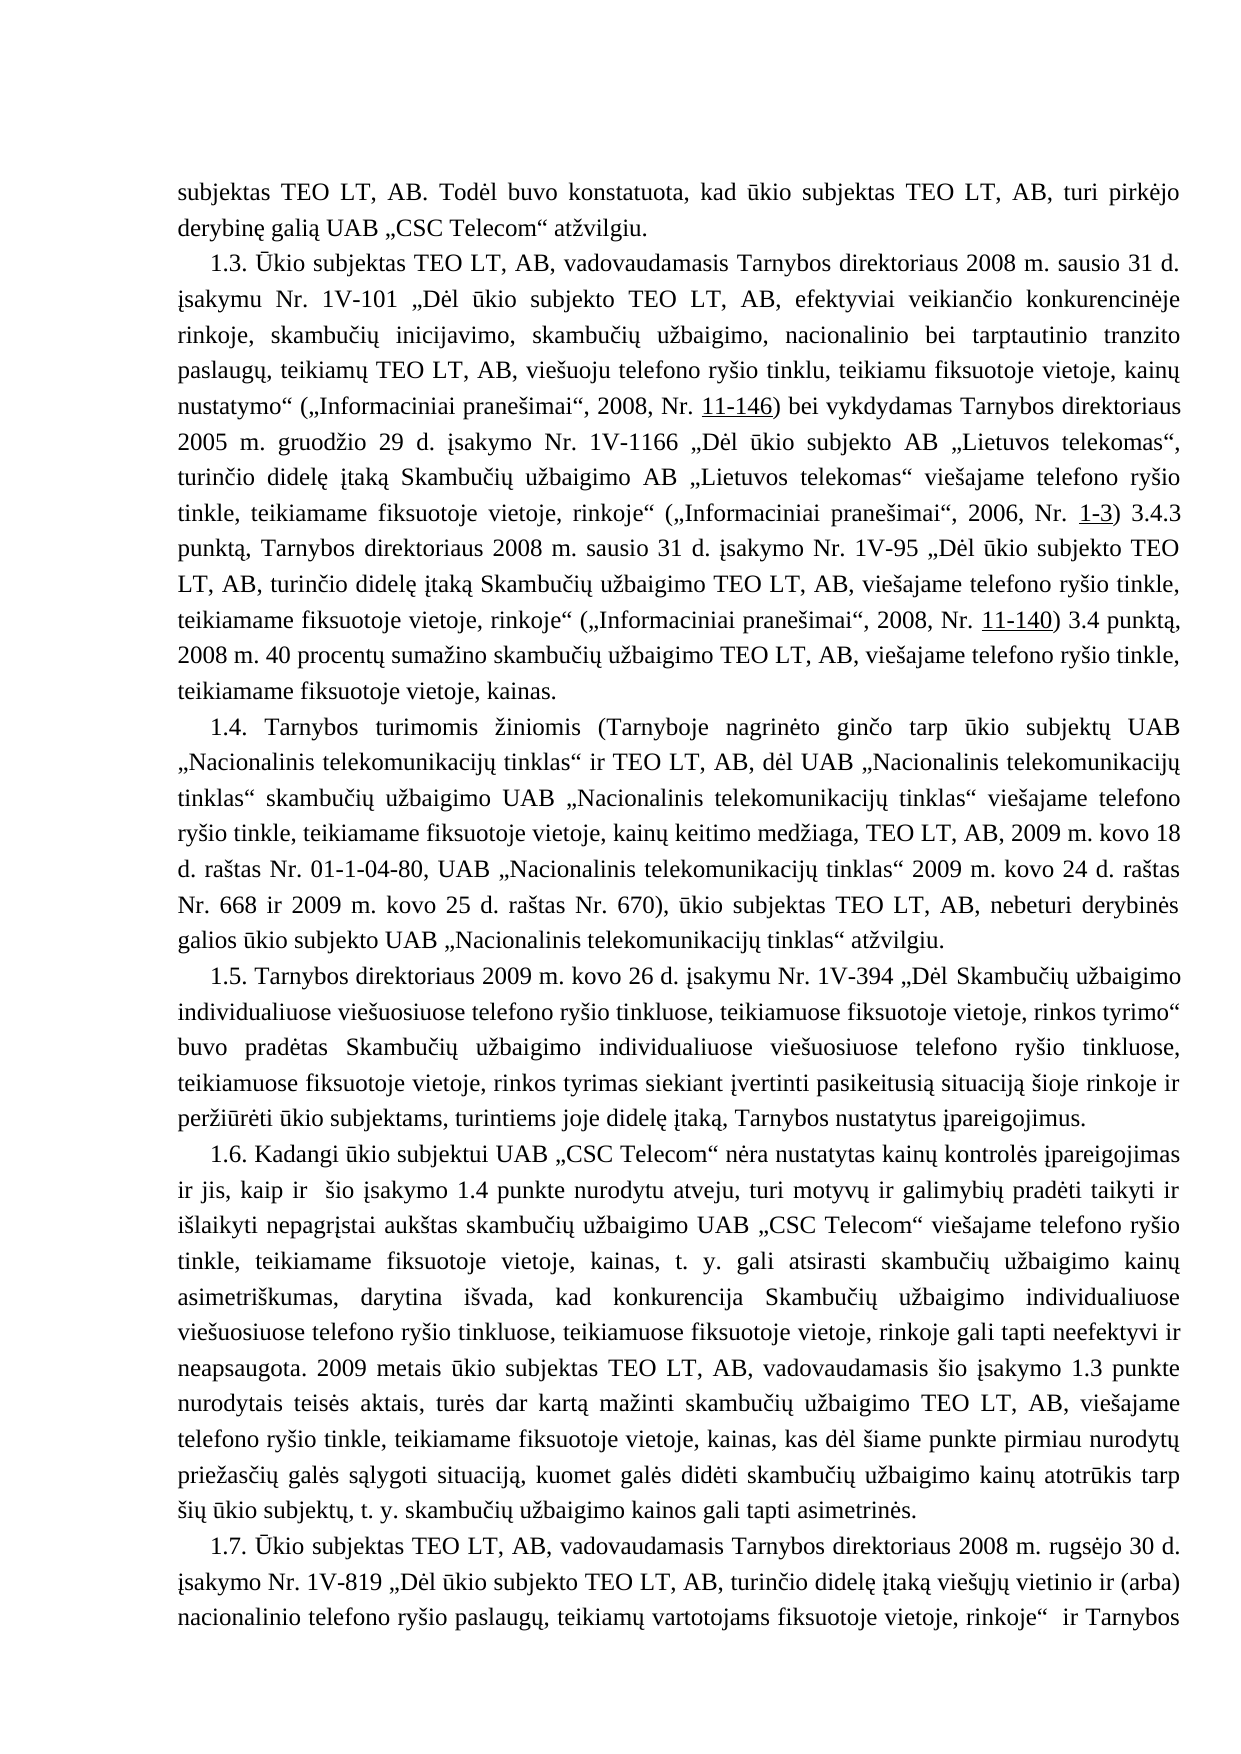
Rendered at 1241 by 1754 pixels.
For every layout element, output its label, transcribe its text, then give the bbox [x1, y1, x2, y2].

text 1.3. Ūkio subjektas TEO LT, AB, vadovaudamasis Tarnybos direktoriaus 2008 m. sausio 31 d. įsakymu Nr. 1V-101 „Dėl ūkio subjekto TEO LT, AB, efektyviai veikiančio konkurencinėje rinkoje, skambučių inicijavimo, skambučių užbaigimo, nacionalinio bei tarptautinio tranzito paslaugų, teikiamų TEO LT, AB, viešuoju telefono ryšio tinklu, teikiamu fiksuotoje vietoje, kainų nustatymo“ („Informaciniai pranešimai“, 2008, Nr. 11-146) bei vykdydamas Tarnybos direktoriaus 2005 m. gruodžio 29 d. įsakymo Nr. 1V-1166 „Dėl ūkio subjekto AB „Lietuvos telekomas“, turinčio didelę įtaką Skambučių užbaigimo AB „Lietuvos telekomas“ viešajame telefono ryšio tinkle, teikiamame fiksuotoje vietoje, rinkoje“ („Informaciniai pranešimai“, 2006, Nr. 1-3) 3.4.3 punktą, Tarnybos direktoriaus 2008 m. sausio 31 d. įsakymo Nr. 1V-95 „Dėl ūkio subjekto TEO LT, AB, turinčio didelę įtaką Skambučių užbaigimo TEO LT, AB, viešajame telefono ryšio tinkle, teikiamame fiksuotoje vietoje, rinkoje“ („Informaciniai pranešimai“, 2008, Nr. 11-140) 3.4 punktą, 2008 m. 40 procentų sumažino skambučių užbaigimo TEO LT, AB, viešajame telefono ryšio tinkle, teikiamame fiksuotoje vietoje, kainas. [177, 248, 1181, 705]
text 1.6. Kadangi ūkio subjektui UAB „CSC Telecom“ nėra nustatytas kainų kontrolės įpareigojimas ir jis, kaip ir šio įsakymo 1.4 punkte nurodytu atveju, turi motyvų ir galimybių pradėti taikyti ir išlaikyti nepagrįstai aukštas skambučių užbaigimo UAB „CSC Telecom“ viešajame telefono ryšio tinkle, teikiamame fiksuotoje vietoje, kainas, t. y. gali atsirasti skambučių užbaigimo kainų asimetriškumas, darytina išvada, kad konkurencija Skambučių užbaigimo individualiuose viešuosiuose telefono ryšio tinkluose, teikiamuose fiksuotoje vietoje, rinkoje gali tapti neefektyvi ir neapsaugota. 2009 metais ūkio subjektas TEO LT, AB, vadovaudamasis šio įsakymo 1.3 punkte nurodytais teisės aktais, turės dar kartą mažinti skambučių užbaigimo TEO LT, AB, viešajame telefono ryšio tinkle, teikiamame fiksuotoje vietoje, kainas, kas dėl šiame punkte pirmiau nurodytų priežasčių galės sąlygoti situaciją, kuomet galės didėti skambučių užbaigimo kainų atotrūkis tarp šių ūkio subjektų, t. y. skambučių užbaigimo kainos gali tapti asimetrinės. [177, 1139, 1181, 1524]
text 1.7. Ūkio subjektas TEO LT, AB, vadovaudamasis Tarnybos direktoriaus 2008 m. rugsėjo 30 d. įsakymo Nr. 1V-819 „Dėl ūkio subjekto TEO LT, AB, turinčio didelę įtaką viešųjų vietinio ir (arba) nacionalinio telefono ryšio paslaugų, teikiamų vartotojams fiksuotoje vietoje, rinkoje“ ir Tarnybos [177, 1531, 1181, 1631]
text 1.4. Tarnybos turimomis žiniomis (Tarnyboje nagrinėto ginčo tarp ūkio subjektų UAB „Nacionalinis telekomunikacijų tinklas“ ir TEO LT, AB, dėl UAB „Nacionalinis telekomunikacijų tinklas“ skambučių užbaigimo UAB „Nacionalinis telekomunikacijų tinklas“ viešajame telefono ryšio tinkle, teikiamame fiksuotoje vietoje, kainų keitimo medžiaga, TEO LT, AB, 2009 m. kovo 18 d. raštas Nr. 01-1-04-80, UAB „Nacionalinis telekomunikacijų tinklas“ 2009 m. kovo 24 d. raštas Nr. 668 ir 2009 m. kovo 25 d. raštas Nr. 670), ūkio subjektas TEO LT, AB, nebeturi derybinės galios ūkio subjekto UAB „Nacionalinis telekomunikacijų tinklas“ atžvilgiu. [177, 712, 1181, 954]
text subjektas TEO LT, AB. Todėl buvo konstatuota, kad ūkio subjektas TEO LT, AB, turi pirkėjo derybinę galią UAB „CSC Telecom“ atžvilgiu. [177, 177, 1181, 242]
text 1.5. Tarnybos direktoriaus 2009 m. kovo 26 d. įsakymu Nr. 1V-394 „Dėl skambučių užbaigimo individualiuose viešuosiuose telefono ryšio tinkluose, teikiamuose fiksuotoje vietoje, rinkos tyrimo“ buvo pradėtas Skambučių užbaigimo individualiuose viešuosiuose telefono ryšio tinkluose, teikiamuose fiksuotoje vietoje, rinkos tyrimas siekiant įvertinti pasikeitusią situaciją šioje rinkoje ir peržiūrėti ūkio subjektams, turintiems joje didelę įtaką, Tarnybos nustatytus įpareigojimus. [177, 961, 1181, 1132]
